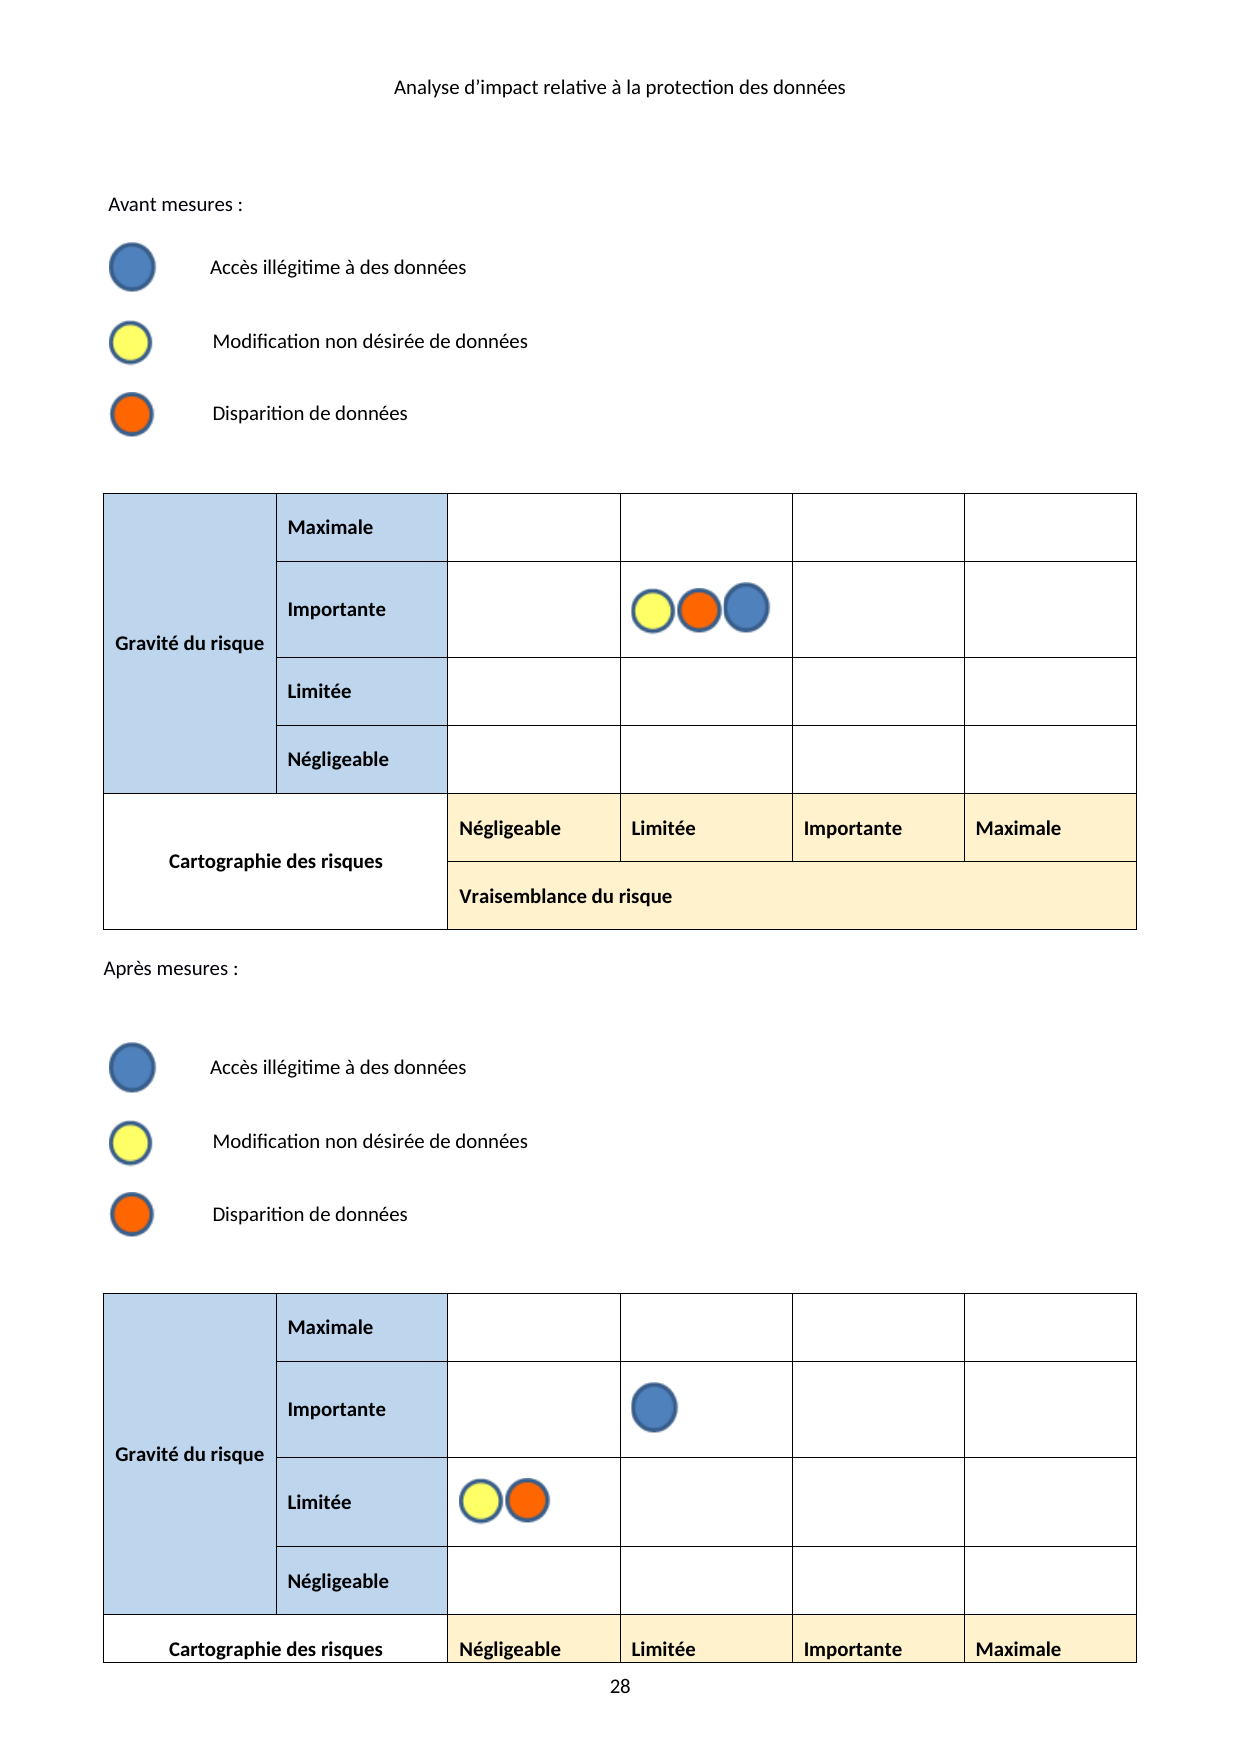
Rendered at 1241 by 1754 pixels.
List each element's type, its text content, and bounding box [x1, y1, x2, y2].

picture [109, 1192, 156, 1240]
text Modification non désirée de données [212, 1129, 593, 1154]
table_header Gravité du risque [104, 494, 276, 793]
table_header Gravité du risque [104, 1294, 276, 1614]
table_cell [621, 1458, 792, 1546]
table_cell Négligeable [277, 1547, 447, 1614]
table_header [448, 494, 620, 561]
table_header Maximale [277, 1294, 447, 1361]
table_cell [965, 1458, 1136, 1546]
table_cell [448, 726, 620, 793]
table_header [621, 1294, 792, 1361]
table_cell Vraisemblance du risque [448, 862, 1136, 929]
table_cell Importante [277, 562, 447, 657]
table_header [965, 494, 1136, 561]
table_cell Cartographie des risques [104, 1615, 447, 1662]
table_cell [965, 658, 1136, 725]
table_cell [448, 1458, 620, 1546]
table_header [965, 1294, 1136, 1361]
table_cell Maximale [965, 794, 1136, 861]
table_cell [793, 658, 964, 725]
table_cell [621, 562, 792, 657]
picture [109, 320, 154, 367]
text Accès illégitime à des données [210, 1054, 591, 1080]
table_cell [621, 1547, 792, 1614]
table_header [448, 1294, 620, 1361]
table_cell Importante [793, 794, 964, 861]
table_cell [448, 658, 620, 725]
table_cell [621, 1362, 792, 1457]
table_cell Négligeable [448, 1615, 620, 1662]
table_cell [793, 1547, 964, 1614]
table_cell Maximale [965, 1615, 1136, 1662]
table_cell [793, 726, 964, 793]
text Modification non désirée de données [212, 329, 593, 354]
table_cell Négligeable [448, 794, 620, 861]
table_cell Limitée [621, 794, 792, 861]
table_cell Importante [793, 1615, 964, 1662]
table_cell [965, 562, 1136, 657]
table_cell [965, 1362, 1136, 1457]
picture [459, 1478, 552, 1526]
table_cell [621, 658, 792, 725]
table_header [793, 1294, 964, 1361]
table_header [621, 494, 792, 561]
text Après mesures : [103, 956, 1137, 981]
table_cell [793, 562, 964, 657]
table_cell [621, 726, 792, 793]
table_header [793, 494, 964, 561]
table_header Maximale [277, 494, 447, 561]
text Avant mesures : [103, 191, 1137, 217]
text Accès illégitime à des données [210, 254, 591, 280]
text Disparition de données [212, 1201, 595, 1226]
table_cell [793, 1362, 964, 1457]
table_cell [965, 726, 1136, 793]
table_cell Limitée [621, 1615, 792, 1662]
picture [109, 392, 156, 440]
picture [109, 1042, 158, 1096]
table_cell Limitée [277, 658, 447, 725]
table_cell Limitée [277, 1458, 447, 1546]
table_cell [965, 1547, 1136, 1614]
table_cell [793, 1458, 964, 1546]
text Disparition de données [212, 401, 595, 426]
picture [109, 242, 158, 295]
picture [109, 1120, 154, 1168]
table_cell [448, 562, 620, 657]
table_cell Cartographie des risques [104, 794, 447, 929]
table_cell Importante [277, 1362, 447, 1457]
picture [631, 582, 772, 636]
table_cell Négligeable [277, 726, 447, 793]
table_cell [448, 1547, 620, 1614]
picture [631, 1382, 680, 1436]
table_cell [448, 1362, 620, 1457]
